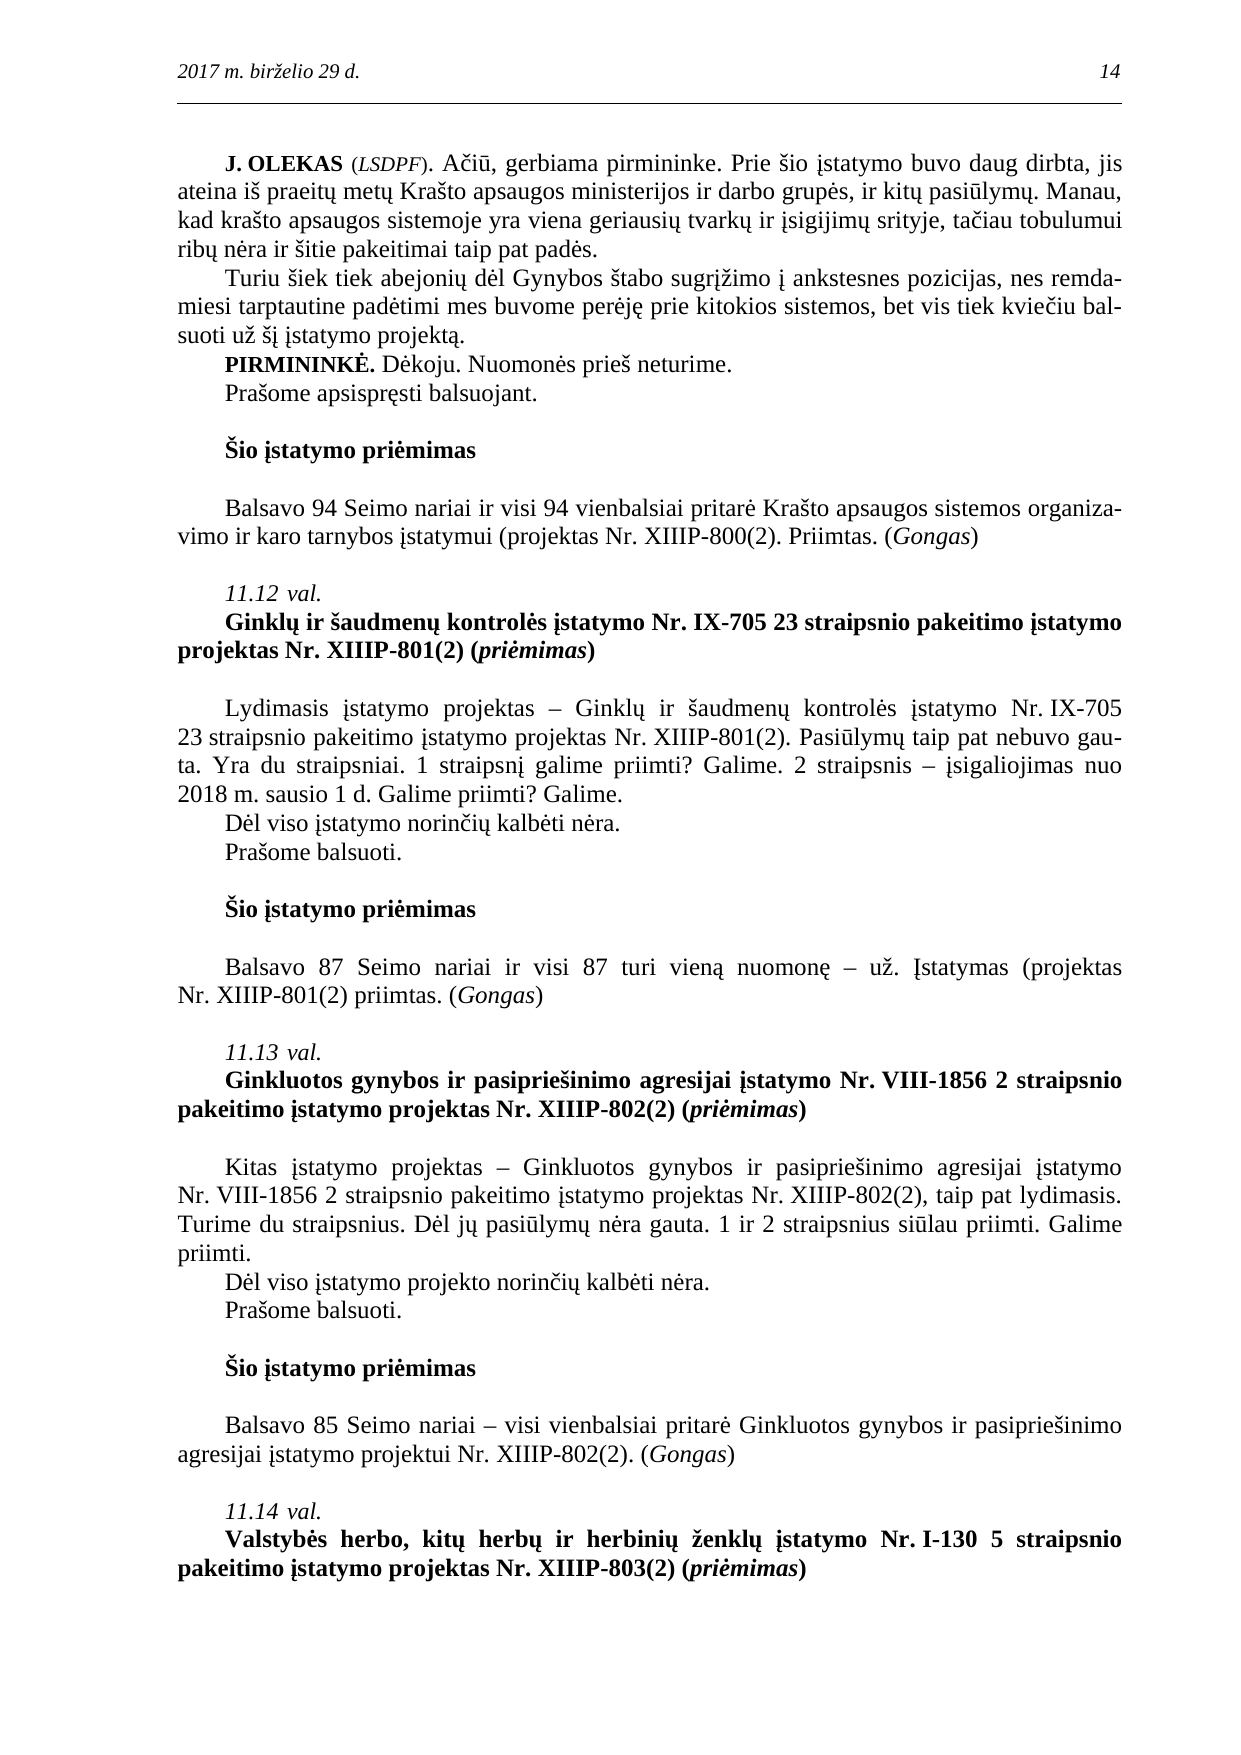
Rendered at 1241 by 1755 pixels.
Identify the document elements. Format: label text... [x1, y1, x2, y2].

text Šio įsta­ty­mo pri­ėmi­mas [177, 435, 1122, 464]
text Ly­di­ma­sis įsta­ty­mo pro­jek­tas – Gin­klų ir šaud­me­nų kon­tro­lės įsta­ty­mo Nr. IX-705 23 straips­nio pa­kei­ti­mo įsta­ty­mo pro­jek­tas Nr. XIIIP-801(2). Pa­siū­ly­mų taip pat ne­bu­vo gau­ta. Yra du straips­niai. 1 straips­nį ga­li­me pri­im­ti? Ga­li­me. 2 straips­nis – įsi­ga­lio­ji­mas nuo 2018 m. sau­sio 1 d. Ga­li­me pri­im­ti? Ga­li­me. [177, 693, 1122, 808]
text 11.13 val. [224, 1038, 1122, 1065]
text 11.14 val. [224, 1497, 1122, 1524]
text Gin­kluo­tos gy­ny­bos ir pa­si­prie­ši­ni­mo ag­re­si­jai įsta­ty­mo Nr. VIII-1856 2 straips­nio pa­kei­ti­mo įsta­ty­mo pro­jek­tas Nr. XIIIP-802(2) (pri­ėmi­mas) [177, 1065, 1122, 1123]
text Bal­sa­vo 94 Sei­mo na­riai ir vi­si 94 vien­bal­siai pri­ta­rė Kraš­to ap­sau­gos sis­te­mos or­ga­ni­za­vi­mo ir ka­ro tar­ny­bos įsta­ty­mui (pro­jek­tas Nr. XIIIP-800(2). Pri­im­tas. (Gon­gas) [177, 493, 1122, 550]
text Šio įsta­ty­mo pri­ėmi­mas [177, 894, 1122, 923]
text Dėl vi­so įsta­ty­mo pro­jek­to no­rin­čių kal­bė­ti nė­ra. [177, 1267, 1122, 1295]
text Ki­tas įsta­ty­mo pro­jek­tas – Gin­kluo­tos gy­ny­bos ir pa­si­prie­ši­ni­mo ag­re­si­jai įsta­ty­mo Nr. VIII-1856 2 straips­nio pa­kei­ti­mo įsta­ty­mo pro­jek­tas Nr. XIIIP-802(2), taip pat ly­di­ma­sis. Tu­ri­me du straips­nius. Dėl jų pa­siū­ly­mų nė­ra gau­ta. 1 ir 2 straips­nius siū­lau pri­im­ti. Ga­li­me pri­im­ti. [177, 1152, 1122, 1267]
text Gin­klų ir šaud­me­nų kon­tro­lės įsta­ty­mo Nr. IX-705 23 straips­nio pa­kei­ti­mo įsta­ty­mo pro­jek­tas Nr. XIIIP-801(2) (pri­ėmi­mas) [177, 607, 1122, 664]
text Pra­šo­me bal­suo­ti. [177, 837, 1122, 865]
text Dėl vi­so įsta­ty­mo no­rin­čių kal­bė­ti nė­ra. [177, 808, 1122, 837]
text Vals­ty­bės her­bo, ki­tų her­bų ir her­bi­nių žen­klų įsta­ty­mo Nr. I-130 5 straips­nio pakei­ti­mo įsta­ty­mo pro­jek­tas Nr. XIIIP-803(2) (pri­ėmi­mas) [177, 1524, 1122, 1582]
text Tu­riu šiek tiek abe­jo­nių dėl Gy­ny­bos šta­bo su­grį­ži­mo į anks­tes­nes po­zi­ci­jas, nes rem­da­mie­si tarp­tau­ti­ne pa­dė­ti­mi mes bu­vo­me per­ėję prie ki­to­kios sis­te­mos, bet vis tiek kvie­čiu bal­suo­ti už šį įsta­ty­mo pro­jek­tą. [177, 263, 1122, 349]
text 11.12 val. [224, 579, 1122, 607]
text Pra­šo­me bal­suo­ti. [177, 1295, 1122, 1324]
text Šio įsta­ty­mo pri­ėmi­mas [177, 1353, 1122, 1382]
text Bal­sa­vo 85 Sei­mo na­riai – vi­si vien­bal­siai pri­ta­rė Gin­kluo­tos gy­ny­bos ir pa­si­prie­ši­ni­mo ag­re­si­jai įsta­ty­mo pro­jek­tui Nr. XIIIP-802(2). (Gon­gas) [177, 1410, 1122, 1468]
text PIRMININKĖ. Dė­ko­ju. Nuo­mo­nės prieš ne­tu­ri­me. [177, 349, 1122, 378]
text Bal­sa­vo 87 Sei­mo na­riai ir vi­si 87 tu­ri vie­ną nuo­mo­nę – už. Įsta­ty­mas (pro­jek­tas Nr. XIIIP-801(2) pri­im­tas. (Gon­gas) [177, 952, 1122, 1009]
text Pra­šo­me ap­si­spręs­ti bal­suo­jant. [177, 378, 1122, 406]
text J. OLEKAS (LSDPF). Ačiū, ger­bia­ma pir­mi­nin­ke. Prie šio įsta­ty­mo bu­vo daug dir­bta, jis at­ei­na iš pra­ei­tų me­tų Kraš­to ap­sau­gos mi­nis­te­ri­jos ir dar­bo gru­pės, ir ki­tų pa­siū­ly­mų. Ma­nau, kad kraš­to ap­sau­gos sis­te­mo­je yra vie­na ge­riau­sių tvar­kų ir įsi­gi­ji­mų sri­ty­je, ta­čiau to­bu­lu­mui ri­bų nė­ra ir ši­tie pa­kei­ti­mai taip pat pa­dės. [177, 148, 1122, 263]
